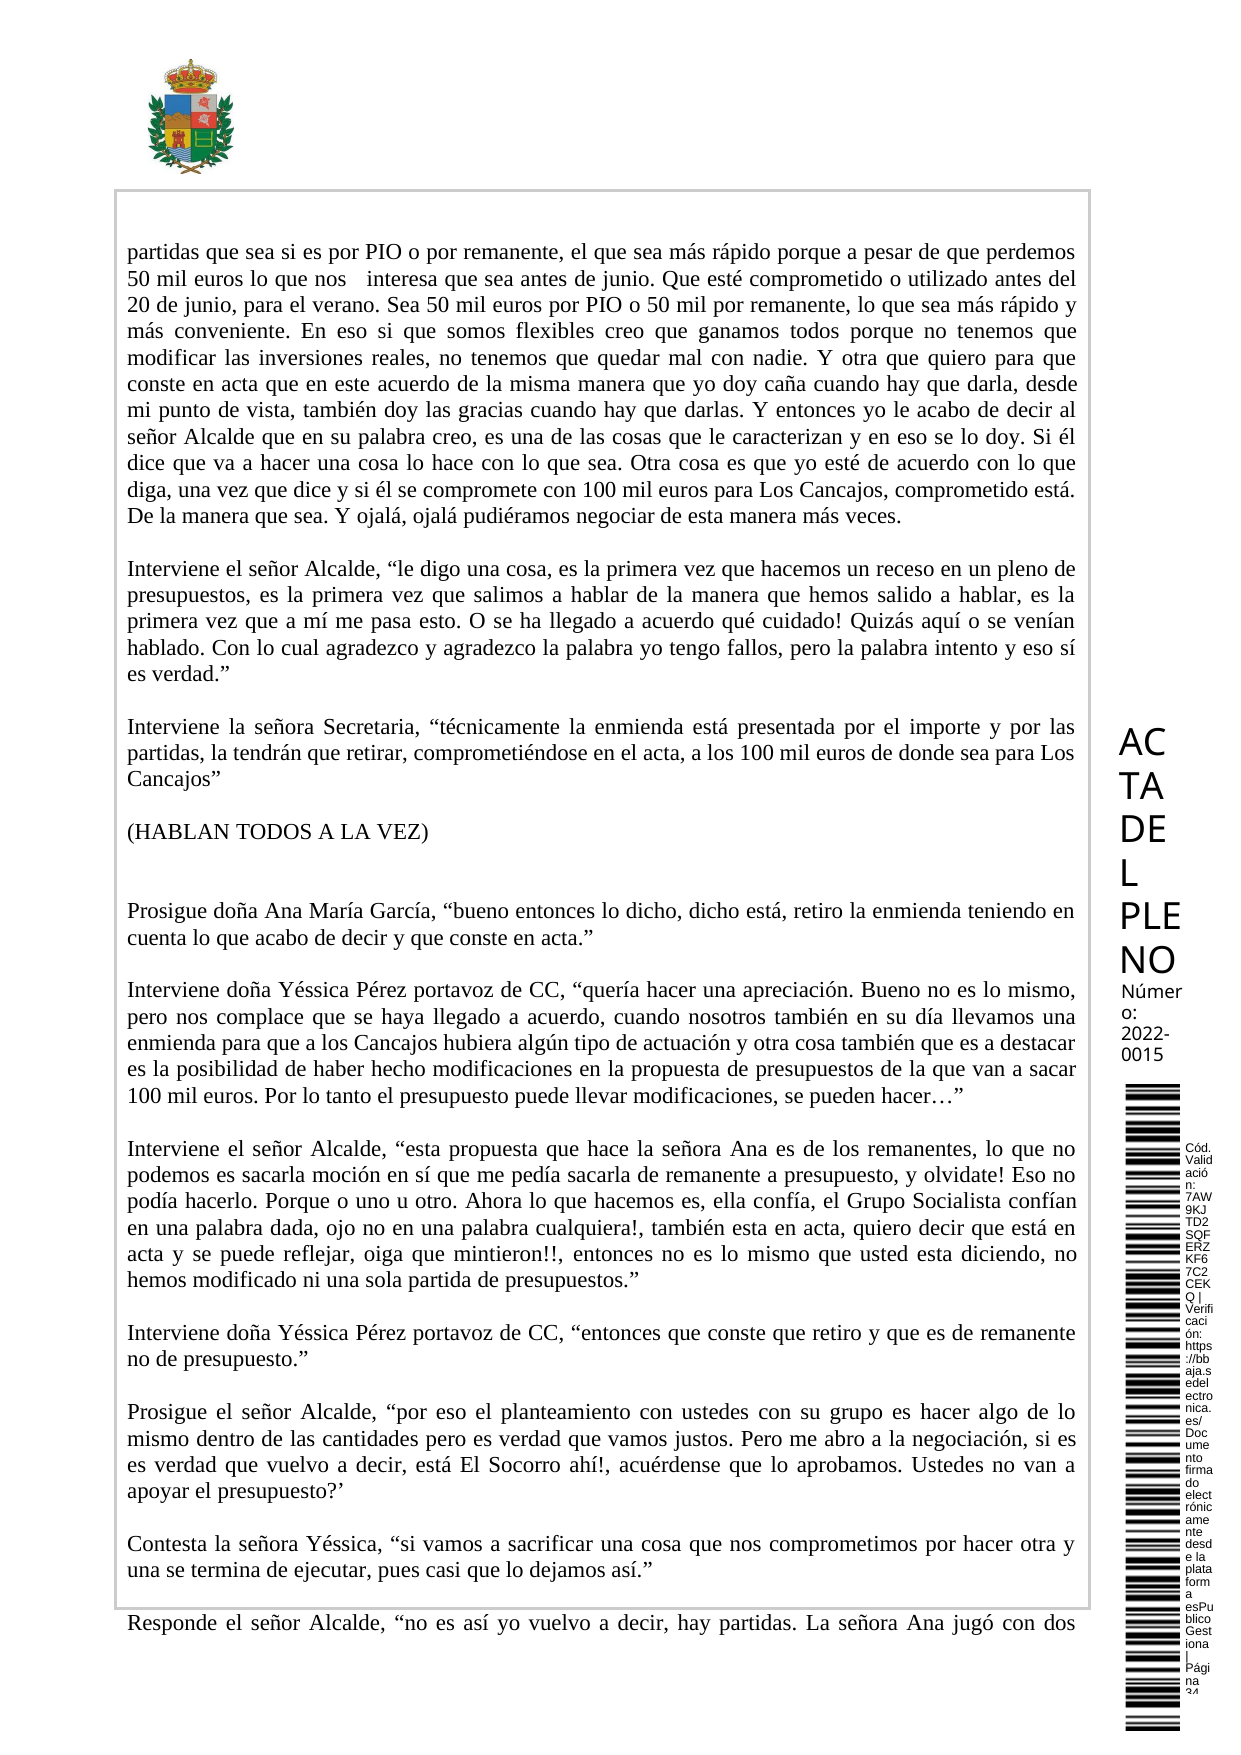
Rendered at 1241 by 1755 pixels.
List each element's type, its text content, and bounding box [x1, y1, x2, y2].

text Número: 2022-0015 Fecha: 27/01/2023 [1121, 982, 1186, 1066]
text Prosigue doña Ana María García, “bueno entonces lo dicho, dicho está, retiro la enmienda teniendo en cuenta lo que acabo de decir y que conste en acta.” [127, 897, 1077, 950]
text ACTA DEL PLENO [1119, 721, 1186, 982]
text Responde el señor Alcalde, “no es así yo vuelvo a decir, hay partidas. La señora Ana jugó con dos [127, 1609, 1125, 1636]
text Interviene doña Yéssica Pérez portavoz de CC, “entonces que conste que retiro y que es de remanente no de presupuesto.” [127, 1319, 1078, 1372]
text Interviene la señora Secretaria, “técnicamente la enmienda está presentada por el importe y por las partidas, la tendrán que retirar, comprometiéndose en el acta, a los 100 mil euros de donde sea para Los Cancajos” [127, 713, 1077, 792]
text Interviene el señor Alcalde, “le digo una cosa, es la primera vez que hacemos un receso en un pleno de presupuestos, es la primera vez que salimos a hablar de la manera que hemos salido a hablar, es la primera vez que a mí me pasa esto. O se ha llegado a acuerdo qué cuidado! Quizás aquí o se venían hablado. Con lo cual agradezco y agradezco la palabra yo tengo fallos, pero la palabra intento y eso sí es verdad.” [127, 555, 1078, 686]
text Interviene doña Yéssica Pérez portavoz de CC, “quería hacer una apreciación. Bueno no es lo mismo, pero nos complace que se haya llegado a acuerdo, cuando nosotros también en su día llevamos una enmienda para que a los Cancajos hubiera algún tipo de actuación y otra cosa también que es a destacar es la posibilidad de haber hecho modificaciones en la propuesta de presupuestos de la que van a sacar 100 mil euros. Por lo tanto el presupuesto puede llevar modificaciones, se pueden hacer…” [127, 976, 1078, 1108]
text [1117, 718, 1186, 1066]
text Interviene el señor Alcalde, “esta propuesta que hace la señora Ana es de los remanentes, lo que no podemos es sacarla moción en sí que me pedía sacarla de remanente a presupuesto, y olvidate! Eso no podía hacerlo. Porque o uno u otro. Ahora lo que hacemos es, ella confía, el Grupo Socialista confían en una palabra dada, ojo no en una palabra cualquiera!, también esta en acta, quiero decir que está en acta y se puede reflejar, oiga que mintieron!!, entonces no es lo mismo que usted esta diciendo, no hemos modificado ni una sola partida de presupuestos.” [127, 1134, 1078, 1293]
text Contesta la señora Yéssica, “si vamos a sacrificar una cosa que nos comprometimos por hacer otra y una se termina de ejecutar, pues casi que lo dejamos así.” [127, 1530, 1077, 1583]
text [1091, 818, 1117, 845]
text (HABLAN TODOS A LA VEZ) [127, 818, 1088, 845]
text Prosigue el señor Alcalde, “por eso el planteamiento con ustedes con su grupo es hacer algo de lo mismo dentro de las cantidades pero es verdad que vamos justos. Pero me abro a la negociación, si es es verdad que vuelvo a decir, está El Socorro ahí!, acuérdense que lo aprobamos. Ustedes no van a apoyar el presupuesto?’ [127, 1398, 1078, 1504]
text partidas que sea si es por PIO o por remanente, el que sea más rápido porque a pesar de que perdemos 50 mil euros lo que nos interesa que sea antes de junio. Que esté comprometido o utilizado antes del 20 de junio, para el verano. Sea 50 mil euros por PIO o 50 mil por remanente, lo que sea más rápido y más conveniente. En eso si que somos flexibles creo que ganamos todos porque no tenemos que modificar las inversiones reales, no tenemos que quedar mal con nadie. Y otra que quiero para que conste en acta que en este acuerdo de la misma manera que yo doy caña cuando hay que darla, desde mi punto de vista, también doy las gracias cuando hay que darlas. Y entonces yo le acabo de decir al señor Alcalde que en su palabra creo, es una de las cosas que le caracterizan y en eso se lo doy. Si él dice que va a hacer una cosa lo hace con lo que sea. Otra cosa es que yo esté de acuerdo con lo que diga, una vez que dice y si él se compromete con 100 mil euros para Los Cancajos, comprometido está. De la manera que sea. Y ojalá, ojalá pudiéramos negociar de esta manera más veces. [127, 238, 1078, 528]
text Cód. Validación: 7AW9KJTD2SQFERZKF67C2CEKQ | Verificación: https://bbaja.sedelectronica.es/ Documento firmado electrónicamente desde la plataforma esPublico Gestiona | Página 34 de 36 [1185, 1143, 1214, 1694]
